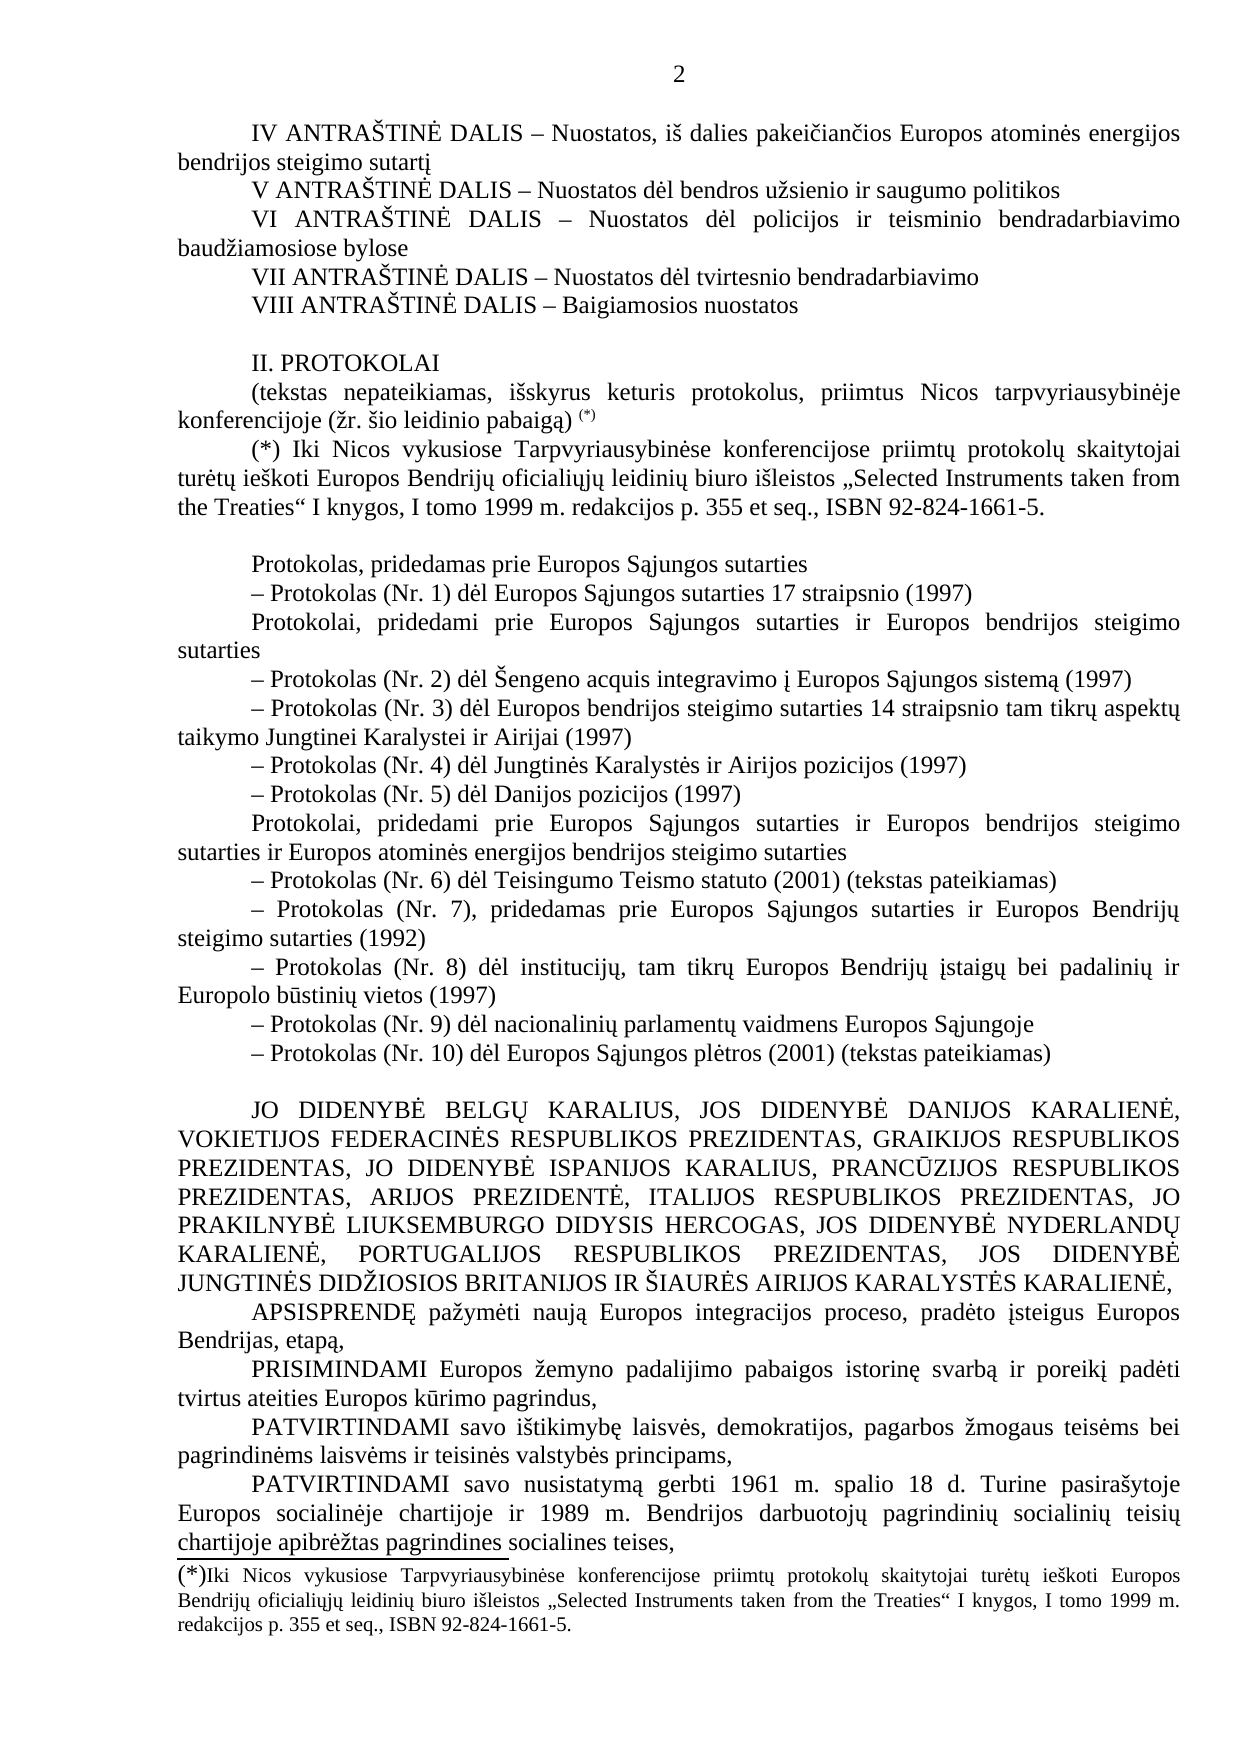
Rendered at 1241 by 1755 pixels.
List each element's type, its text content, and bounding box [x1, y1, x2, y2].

text (tekstas nepateikiamas, išskyrus keturis protokolus, priimtus Nicos tarpvyriausybinėje konferencijoje (žr. šio leidinio pabaigą) [177, 377, 1181, 434]
text – Protokolas (Nr. 8) dėl institucijų, tam tikrų Europos Bendrijų įstaigų bei padalinių ir Europolo būstinių vietos (1997) [177, 952, 1181, 1009]
text – Protokolas (Nr. 10) dėl Europos Sąjungos plėtros (2001) (tekstas pateikiamas) [177, 1038, 1181, 1067]
text V ANTRAŠTINĖ DALIS – Nuostatos dėl bendros užsienio ir saugumo politikos [177, 176, 1181, 204]
text IV ANTRAŠTINĖ DALIS – Nuostatos, iš dalies pakeičiančios Europos atominės energijos bendrijos steigimo sutartį [177, 118, 1181, 176]
text Protokolas, pridedamas prie Europos Sąjungos sutarties [177, 549, 1181, 578]
text Protokolai, pridedami prie Europos Sąjungos sutarties ir Europos bendrijos steigimo sutarties ir Europos atominės energijos bendrijos steigimo sutarties [177, 808, 1181, 866]
text – Protokolas (Nr. 9) dėl nacionalinių parlamentų vaidmens Europos Sąjungoje [177, 1009, 1181, 1038]
text – Protokolas (Nr. 2) dėl Šengeno acquis integravimo į Europos Sąjungos sistemą (1997) [177, 664, 1181, 693]
text – Protokolas (Nr. 7), pridedamas prie Europos Sąjungos sutarties ir Europos Bendrijų steigimo sutarties (1992) [177, 894, 1181, 952]
text VIII ANTRAŠTINĖ DALIS – Baigiamosios nuostatos [177, 291, 1181, 319]
text JO DIDENYBĖ BELGŲ KARALIUS, JOS DIDENYBĖ DANIJOS KARALIENĖ, VOKIETIJOS FEDERACINĖS RESPUBLIKOS PREZIDENTAS, GRAIKIJOS RESPUBLIKOS PREZIDENTAS, JO DIDENYBĖ ISPANIJOS KARALIUS, PRANCŪZIJOS RESPUBLIKOS PREZIDENTAS, ARIJOS PREZIDENTĖ, ITALIJOS RESPUBLIKOS PREZIDENTAS, JO PRAKILNYBĖ LIUKSEMBURGO DIDYSIS HERCOGAS, JOS DIDENYBĖ NYDERLANDŲ KARALIENĖ, PORTUGALIJOS RESPUBLIKOS PREZIDENTAS, JOS DIDENYBĖ JUNGTINĖS DIDŽIOSIOS BRITANIJOS IR ŠIAURĖS AIRIJOS KARALYSTĖS KARALIENĖ, [177, 1096, 1181, 1297]
text Iki Nicos vykusiose Tarpvyriausybinėse konferencijose priimtų protokolų skaitytojai turėtų ieškoti Europos Bendrijų oficialiųjų leidinių biuro išleistos „Selected Instruments taken from the Treaties“ I knygos, I tomo 1999 m. redakcijos p. 355 et seq., ISBN 92-824-1661-5. [177, 1559, 1181, 1636]
text II. PROTOKOLAI [177, 348, 1181, 377]
text – Protokolas (Nr. 5) dėl Danijos pozicijos (1997) [177, 779, 1181, 808]
text APSISPRENDĘ pažymėti naują Europos integracijos proceso, pradėto įsteigus Europos Bendrijas, etapą, [177, 1297, 1181, 1354]
text (*) Iki Nicos vykusiose Tarpvyriausybinėse konferencijose priimtų protokolų skaitytojai turėtų ieškoti Europos Bendrijų oficialiųjų leidinių biuro išleistos „Selected Instruments taken from the Treaties“ I knygos, I tomo 1999 m. redakcijos p. 355 et seq., ISBN 92-824-1661-5. [177, 434, 1181, 521]
text VII ANTRAŠTINĖ DALIS – Nuostatos dėl tvirtesnio bendradarbiavimo [177, 262, 1181, 291]
text – Protokolas (Nr. 6) dėl Teisingumo Teismo statuto (2001) (tekstas pateikiamas) [177, 866, 1181, 894]
text – Protokolas (Nr. 4) dėl Jungtinės Karalystės ir Airijos pozicijos (1997) [177, 751, 1181, 779]
text VI ANTRAŠTINĖ DALIS – Nuostatos dėl policijos ir teisminio bendradarbiavimo baudžiamosiose bylose [177, 204, 1181, 262]
text – Protokolas (Nr. 1) dėl Europos Sąjungos sutarties 17 straipsnio (1997) [177, 578, 1181, 607]
text – Protokolas (Nr. 3) dėl Europos bendrijos steigimo sutarties 14 straipsnio tam tikrų aspektų taikymo Jungtinei Karalystei ir Airijai (1997) [177, 693, 1181, 751]
text PATVIRTINDAMI savo ištikimybę laisvės, demokratijos, pagarbos žmogaus teisėms bei pagrindinėms laisvėms ir teisinės valstybės principams, [177, 1412, 1181, 1469]
text PRISIMINDAMI Europos žemyno padalijimo pabaigos istorinę svarbą ir poreikį padėti tvirtus ateities Europos kūrimo pagrindus, [177, 1354, 1181, 1412]
text Protokolai, pridedami prie Europos Sąjungos sutarties ir Europos bendrijos steigimo sutarties [177, 607, 1181, 664]
text PATVIRTINDAMI savo nusistatymą gerbti 1961 m. spalio 18 d. Turine pasirašytoje Europos socialinėje chartijoje ir 1989 m. Bendrijos darbuotojų pagrindinių socialinių teisių chartijoje apibrėžtas pagrindines socialines teises, [177, 1469, 1181, 1556]
